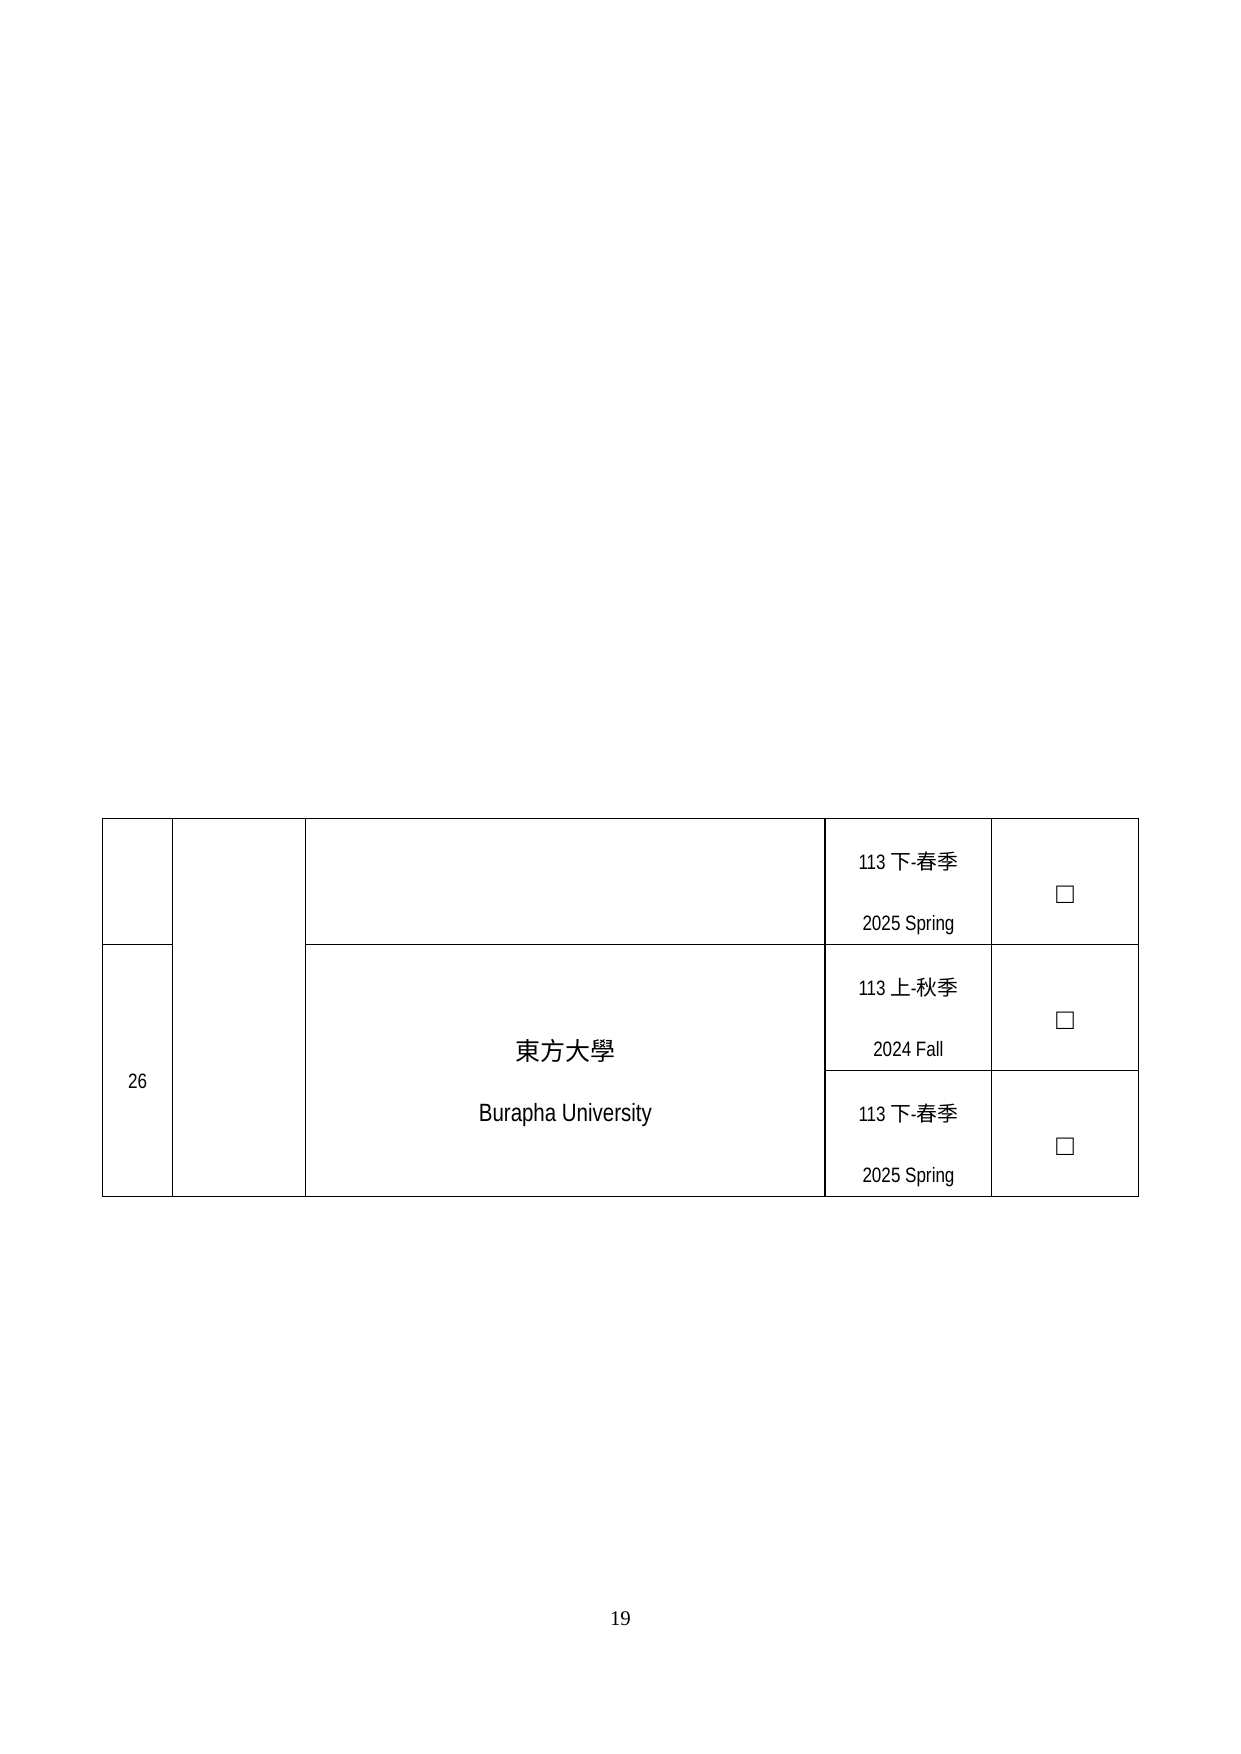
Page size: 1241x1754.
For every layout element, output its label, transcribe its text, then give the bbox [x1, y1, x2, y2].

table_cell 113下-春季 2025 Spring [826, 1071, 991, 1196]
table_cell 113上-秋季 2024 Fall [826, 945, 991, 1070]
table_cell 113下-春季 2025 Spring [826, 819, 991, 944]
table_cell [306, 819, 824, 944]
table_cell □ [992, 819, 1138, 944]
table_cell [173, 819, 305, 1196]
table_cell 東方大學 Burapha University [306, 945, 824, 1196]
table_cell □ [992, 1071, 1138, 1196]
table_cell [103, 819, 172, 944]
table_cell 26 [103, 945, 172, 1196]
table_cell □ [992, 945, 1138, 1070]
